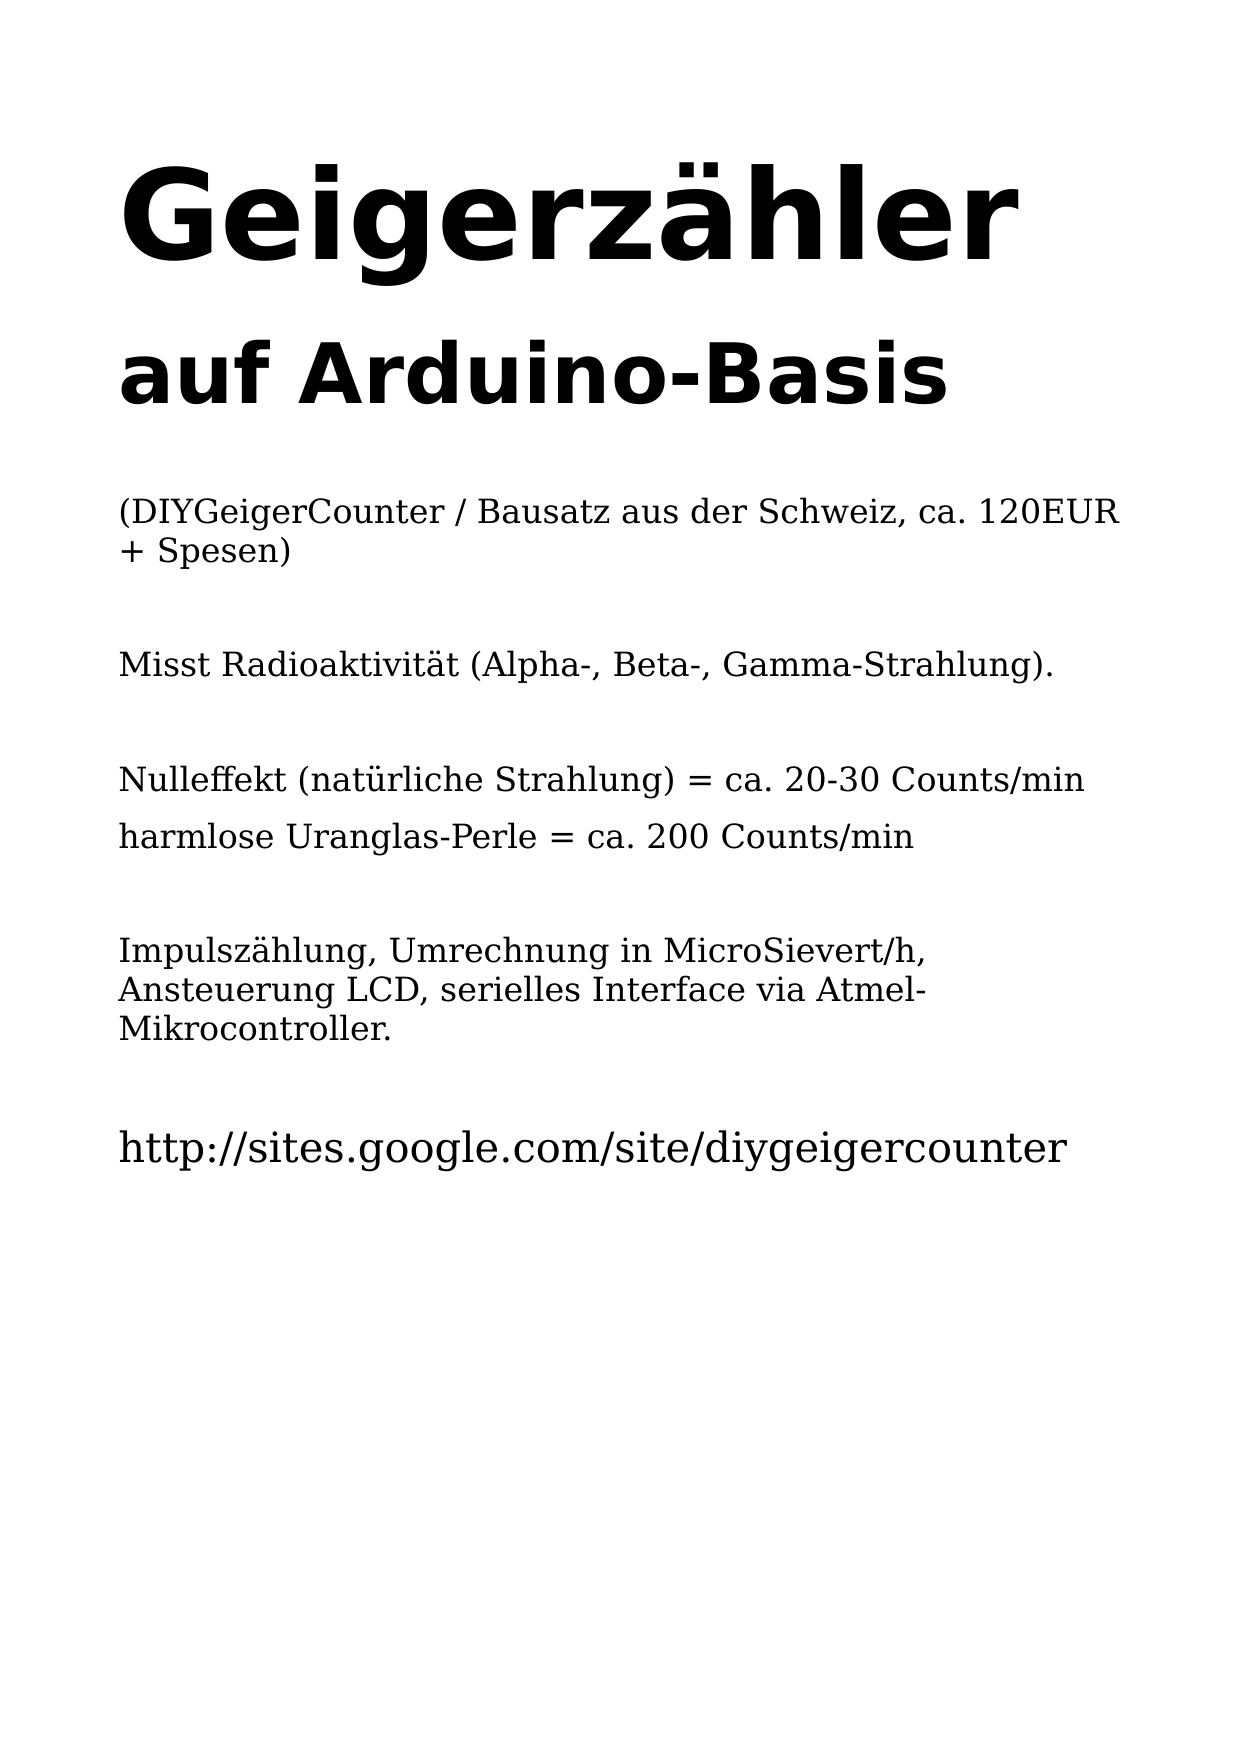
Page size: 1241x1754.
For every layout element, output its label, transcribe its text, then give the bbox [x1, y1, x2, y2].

text Misst Radioaktivität (Alpha-, Beta-, Gamma-Strahlung). [118, 646, 1122, 684]
title auf Arduino-Basis [118, 326, 1122, 423]
text harmlose Uranglas-Perle = ca. 200 Counts/min [118, 817, 1122, 856]
text Nulleffekt (natürliche Strahlung) = ca. 20-30 Counts/min [118, 760, 1122, 799]
text http://sites.google.com/site/diygeigercounter [118, 1124, 1122, 1172]
text Impulszählung, Umrechnung in MicroSievert/h, Ansteuerung LCD, serielles Interface via Atmel-Mikrocontroller. [118, 932, 1122, 1048]
title Geigerzähler [118, 143, 1122, 289]
text (DIYGeigerCounter / Bausatz aus der Schweiz, ca. 120EUR + Spesen) [118, 492, 1122, 570]
